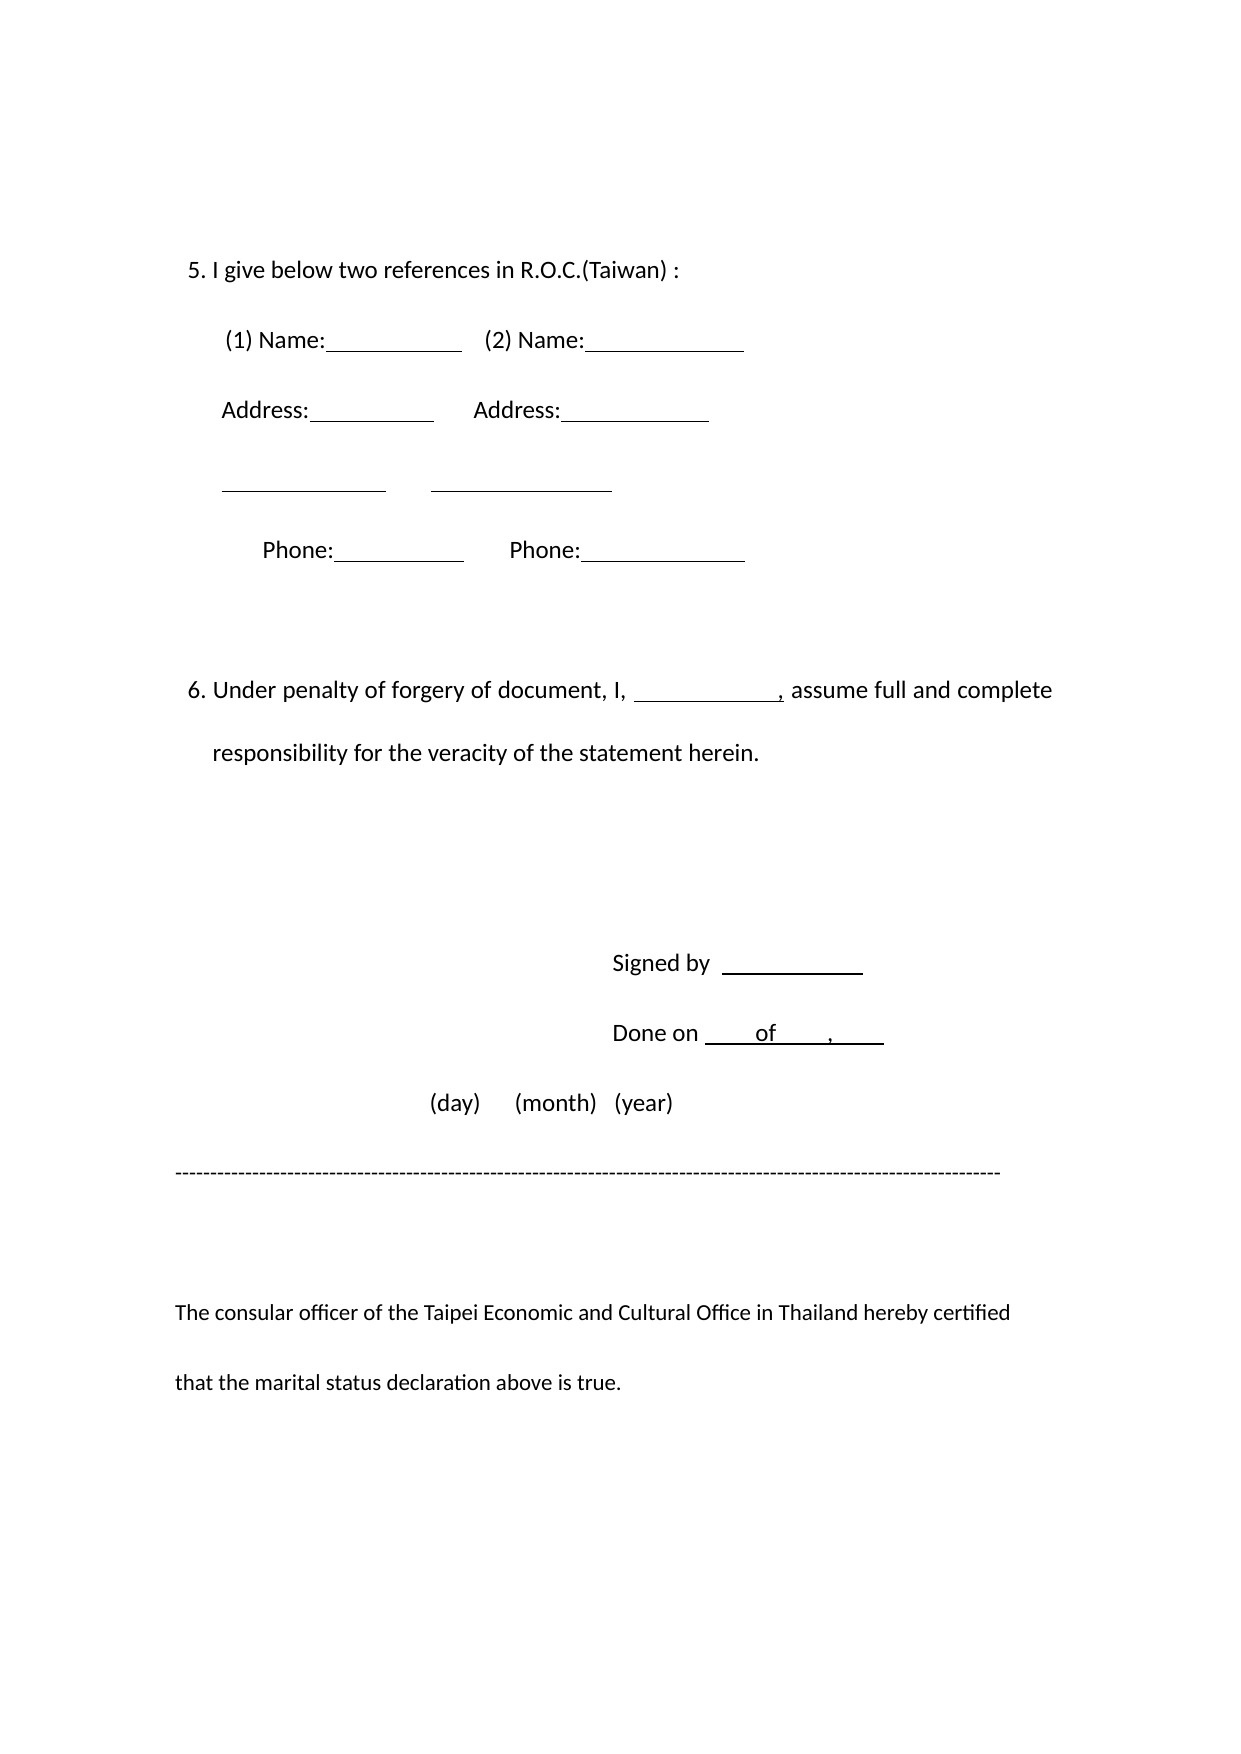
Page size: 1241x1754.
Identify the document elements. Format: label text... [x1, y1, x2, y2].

text (day) (month) (year) [175, 1061, 1116, 1123]
text Phone: Phone: [187, 508, 1053, 571]
text Done on of , [187, 991, 1053, 1053]
text Signed by [187, 921, 1053, 983]
text that the marital status declaration above is true. [175, 1341, 1116, 1403]
text ---------------------------------------------------------------------------------------------------------------------- [175, 1131, 1116, 1193]
text 5. I give below two references in R.O.C.(Taiwan) : [187, 228, 1053, 291]
text Address: Address: [187, 368, 1053, 431]
text The consular officer of the Taipei Economic and Cultural Office in Thailand hereby certified [175, 1271, 1116, 1333]
text 6. Under penalty of forgery of document, I, , assume full and complete responsibility for the veracity of the statement herein. [187, 648, 1053, 773]
text (1) Name: (2) Name: [187, 298, 1053, 361]
